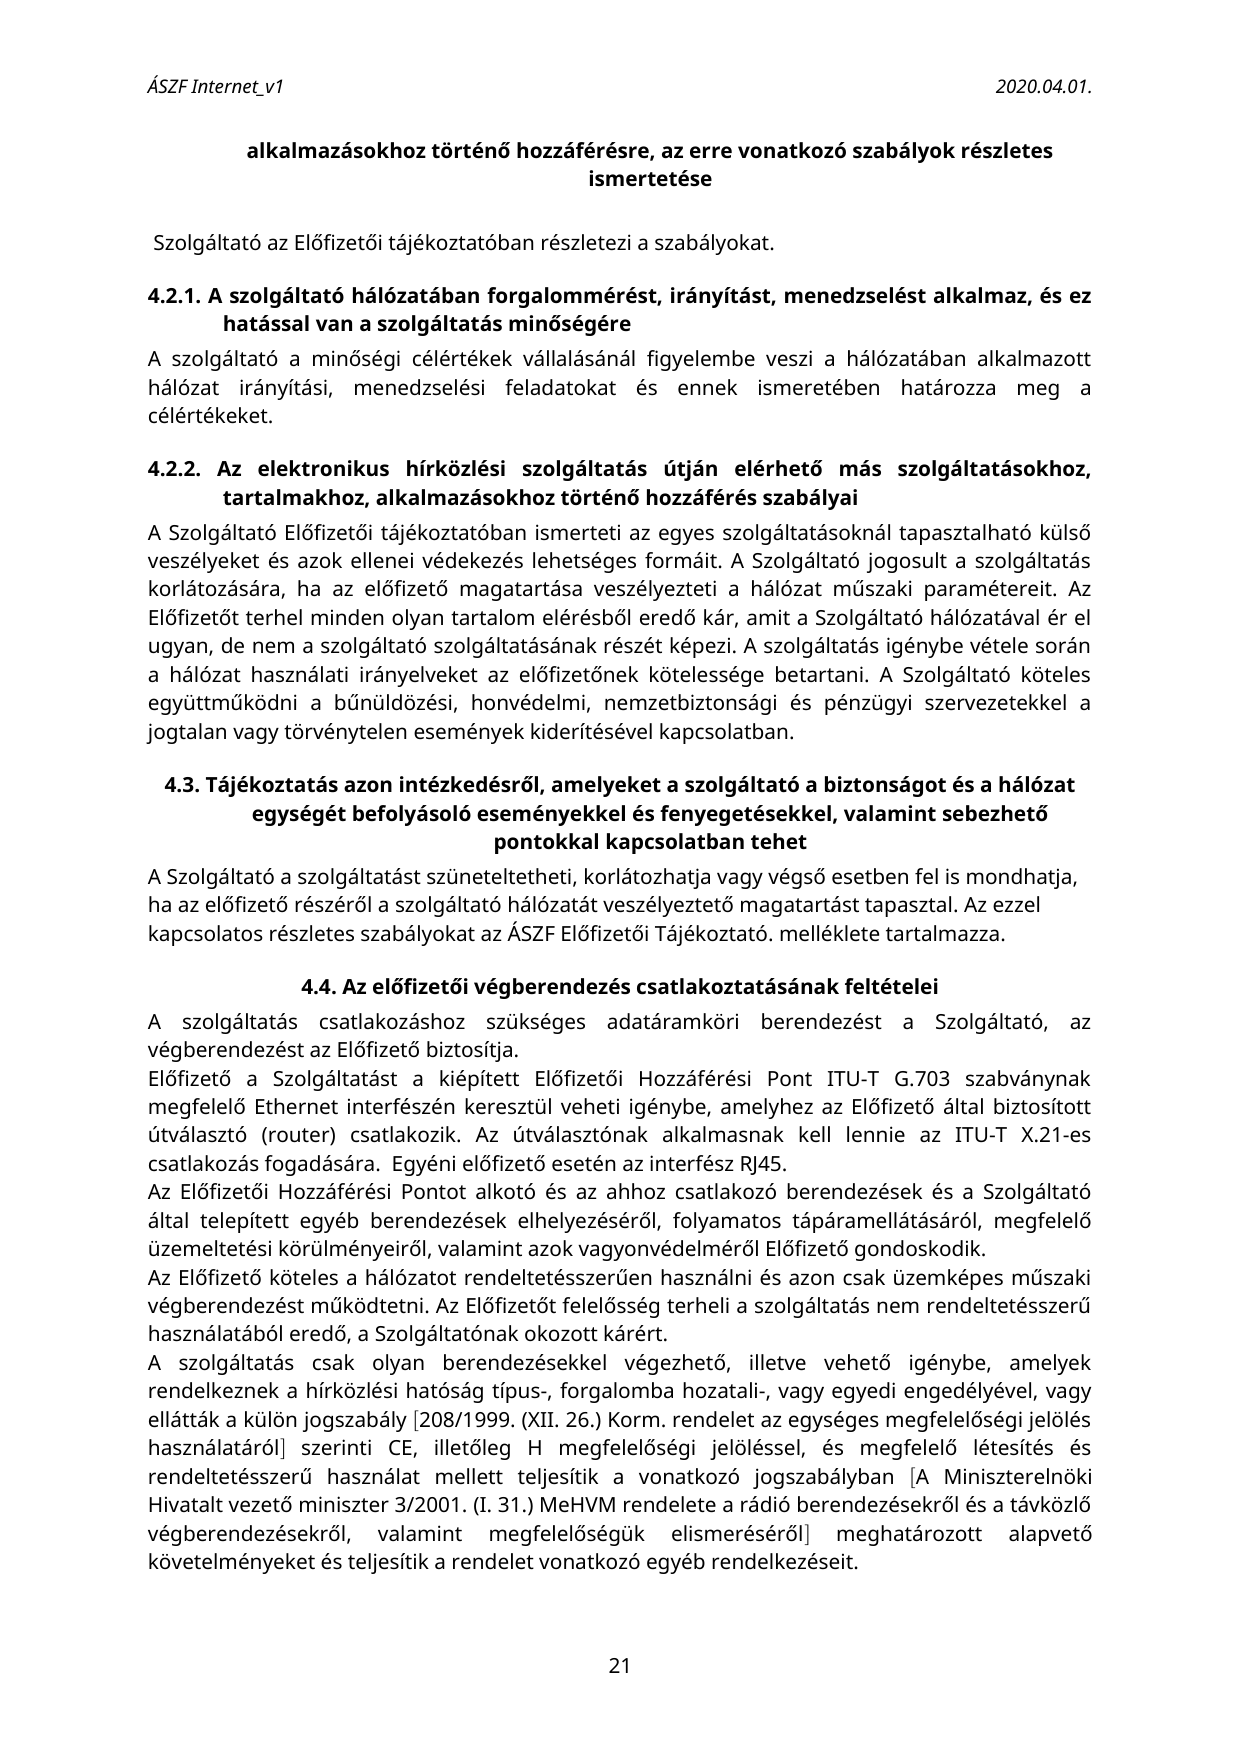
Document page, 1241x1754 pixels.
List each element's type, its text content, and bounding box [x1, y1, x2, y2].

text A Szolgáltató Előfizetői tájékoztatóban ismerteti az egyes szolgáltatásoknál tapasztalható külső veszélyeket és azok ellenei védekezés lehetséges formáit. A Szolgáltató jogosult a szolgáltatás korlátozására, ha az előfizető magatartása veszélyezteti a hálózat műszaki paramétereit. Az Előfizetőt terhel minden olyan tartalom elérésből eredő kár, amit a Szolgáltató hálózatával ér el ugyan, de nem a szolgáltató szolgáltatásának részét képezi. A szolgáltatás igénybe vétele során a hálózat használati irányelveket az előfizetőnek kötelessége betartani. A Szolgáltató köteles együttműködni a bűnüldözési, honvédelmi, nemzetbiztonsági és pénzügyi szervezetekkel a jogtalan vagy törvénytelen események kiderítésével kapcsolatban. [148, 518, 1092, 745]
subtitle 4.2.2. Az elektronikus hírközlési szolgáltatás útján elérhető más szolgáltatásokhoz, tartalmakhoz, alkalmazásokhoz történő hozzáférés szabályai [148, 454, 1092, 511]
text A szolgáltatás csak olyan berendezésekkel végezhető, illetve vehető igénybe, amelyek rendelkeznek a hírközlési hatóság típus-, forgalomba hozatali-, vagy egyedi engedélyével, vagy ellátták a külön jogszabály 208/1999. (XII. 26.) Korm. rendelet az egységes megfelelőségi jelölés használatáról szerinti CE, illetőleg H megfelelőségi jelöléssel, és megfelelő létesítés és rendeltetésszerű használat mellett teljesítik a vonatkozó jogszabályban A Miniszterelnöki Hivatalt vezető miniszter 3/2001. (I. 31.) MeHVM rendelete a rádió berendezésekről és a távközlő végberendezésekről, valamint megfelelőségük elismeréséről meghatározott alapvető követelményeket és teljesítik a rendelet vonatkozó egyéb rendelkezéseit. [148, 1348, 1092, 1576]
text Előfizető a Szolgáltatást a kiépített Előfizetői Hozzáférési Pont ITU-T G.703 szabványnak megfelelő Ethernet interfészén keresztül veheti igénybe, amelyhez az Előfizető által biztosított útválasztó (router) csatlakozik. Az útválasztónak alkalmasnak kell lennie az ITU-T X.21-es csatlakozás fogadására. Egyéni előfizető esetén az interfész RJ45. [148, 1064, 1092, 1177]
text A szolgáltató a minőségi célértékek vállalásánál figyelembe veszi a hálózatában alkalmazott hálózat irányítási, menedzselési feladatokat és ennek ismeretében határozza meg a célértékeket. [148, 344, 1092, 429]
subtitle alkalmazásokhoz történő hozzáférésre, az erre vonatkozó szabályok részletes ismertetése [148, 136, 1092, 193]
text A szolgáltatás csatlakozáshoz szükséges adatáramköri berendezést a Szolgáltató, az végberendezést az Előfizető biztosítja. [148, 1007, 1092, 1064]
text A Szolgáltató a szolgáltatást szüneteltetheti, korlátozhatja vagy végső esetben fel is mondhatja, ha az előfizető részéről a szolgáltató hálózatát veszélyeztető magatartást tapasztal. Az ezzel kapcsolatos részletes szabályokat az ÁSZF Előfizetői Tájékoztató. melléklete tartalmazza. [148, 862, 1092, 947]
subtitle 4.3. Tájékoztatás azon intézkedésről, amelyeket a szolgáltató a biztonságot és a hálózat egységét befolyásoló eseményekkel és fenyegetésekkel, valamint sebezhető pontokkal kapcsolatban tehet [148, 770, 1092, 856]
text Az Előfizetői Hozzáférési Pontot alkotó és az ahhoz csatlakozó berendezések és a Szolgáltató által telepített egyéb berendezések elhelyezéséről, folyamatos tápáramellátásáról, megfelelő üzemeltetési körülményeiről, valamint azok vagyonvédelméről Előfizető gondoskodik. [148, 1177, 1092, 1263]
subtitle 4.4. Az előfizetői végberendezés csatlakoztatásának feltételei [148, 972, 1092, 1001]
text Az Előfizető köteles a hálózatot rendeltetésszerűen használni és azon csak üzemképes műszaki végberendezést működtetni. Az Előfizetőt felelősség terheli a szolgáltatás nem rendeltetésszerű használatából eredő, a Szolgáltatónak okozott kárért. [148, 1263, 1092, 1348]
text Szolgáltató az Előfizetői tájékoztatóban részletezi a szabályokat. [148, 228, 1092, 256]
subtitle 4.2.1. A szolgáltató hálózatában forgalommérést, irányítást, menedzselést alkalmaz, és ez hatással van a szolgáltatás minőségére [148, 281, 1092, 338]
